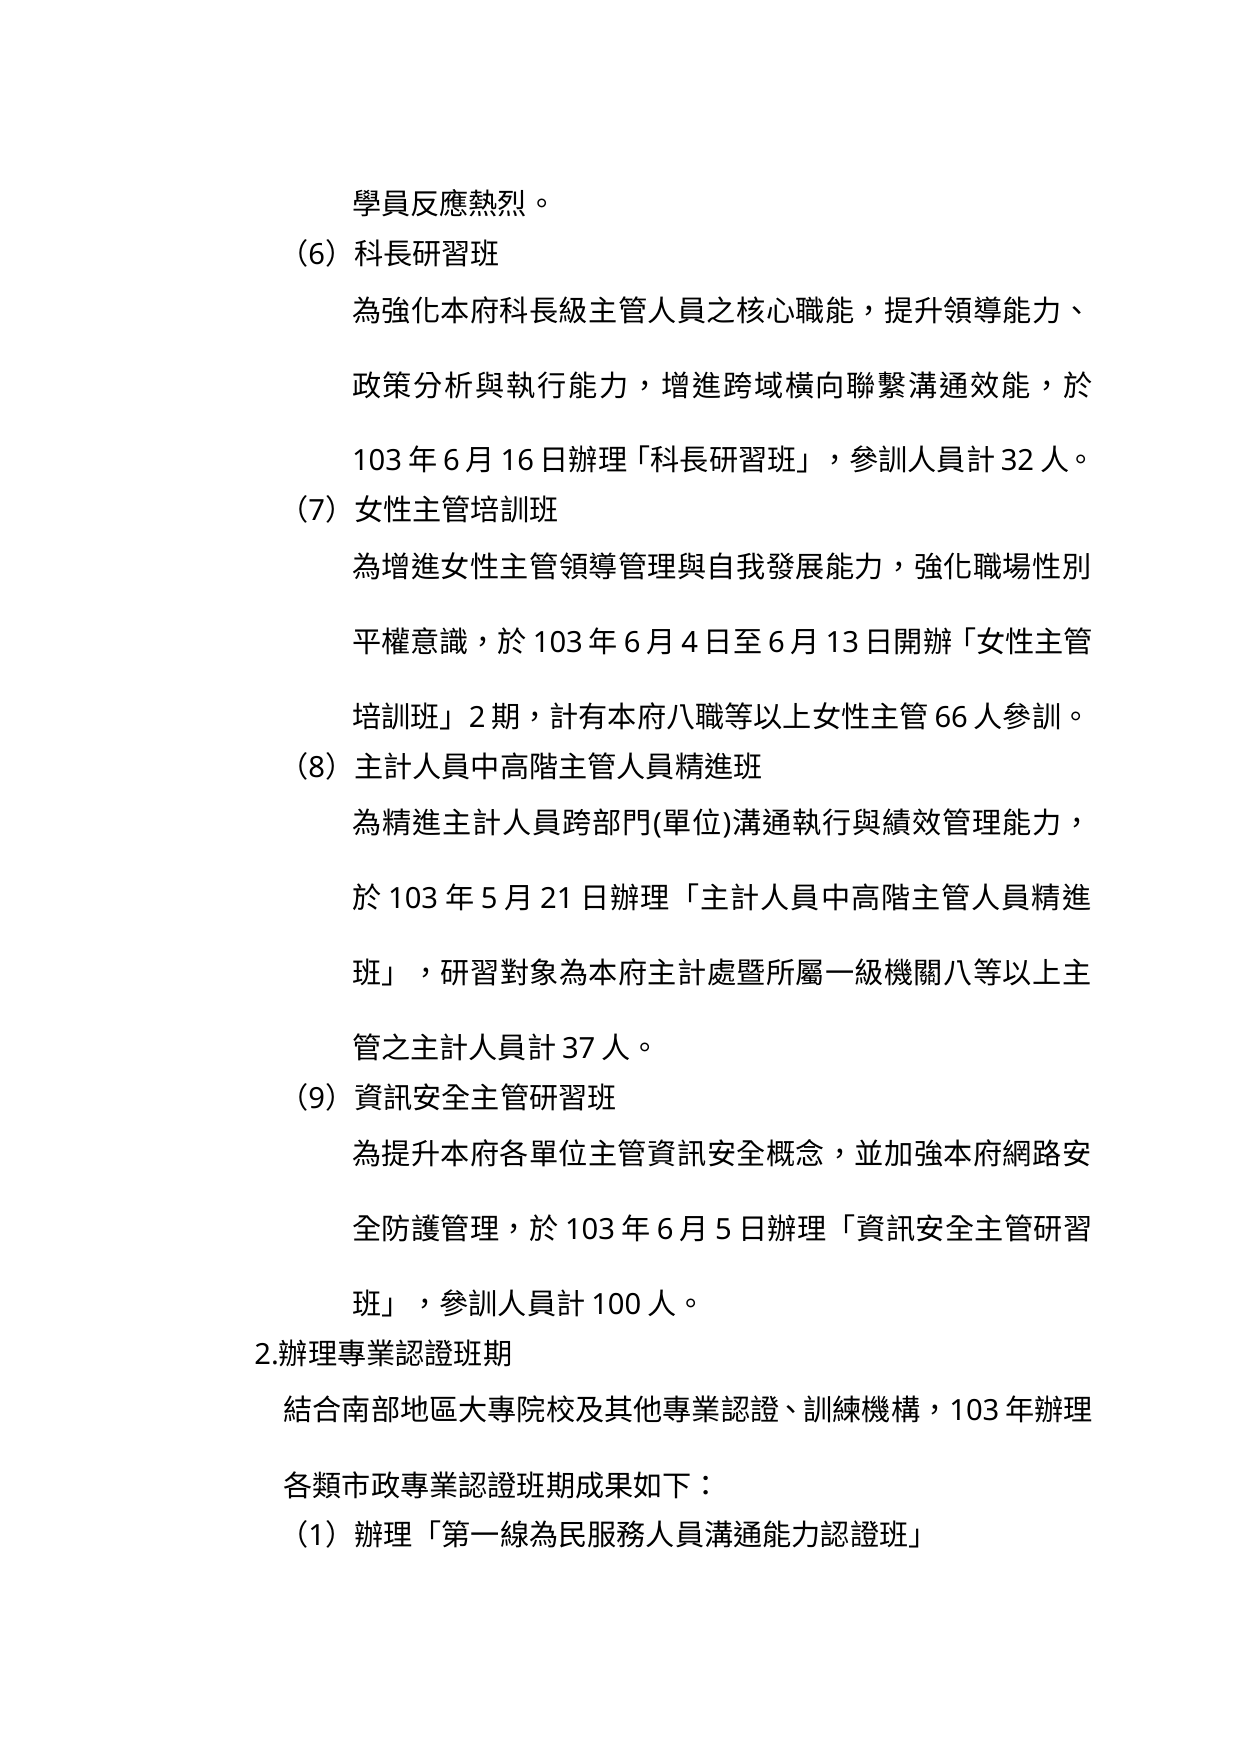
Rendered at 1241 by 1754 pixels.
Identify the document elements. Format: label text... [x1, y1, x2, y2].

text 為精進主計人員跨部門(單位)溝通執行與績效管理能力，於103年5月21日辦理「主計人員中高階主管人員精進班」，研習對象為本府主計處暨所屬一級機關八等以上主管之主計人員計37人。 [352, 783, 1092, 1083]
text 為增進女性主管領導管理與自我發展能力，強化職場性別平權意識，於103年6月4日至6月13日開辦「女性主管培訓班」2期，計有本府八職等以上女性主管66人參訓。 [352, 527, 1092, 752]
text （7）女性主管培訓班 [279, 496, 1092, 527]
text （8）主計人員中高階主管人員精進班 [279, 752, 1092, 783]
text 為提升本府各單位主管資訊安全概念，並加強本府網路安全防護管理，於103年6月5日辦理「資訊安全主管研習班」，參訓人員計100人。 [352, 1114, 1092, 1339]
text （6）科長研習班 [279, 239, 1092, 271]
text 結合南部地區大專院校及其他專業認證、訓練機構，103年辦理各類市政專業認證班期成果如下： [283, 1371, 1092, 1521]
text 學員反應熱烈。 [352, 164, 1092, 239]
text 為強化本府科長級主管人員之核心職能，提升領導能力、政策分析與執行能力，增進跨域橫向聯繫溝通效能，於103年6月16日辦理「科長研習班」，參訓人員計32人。 [352, 271, 1092, 496]
text （9）資訊安全主管研習班 [279, 1083, 1092, 1114]
text （1）辦理「第一線為民服務人員溝通能力認證班」 [279, 1521, 1092, 1552]
text 2.辦理專業認證班期 [254, 1339, 1092, 1371]
